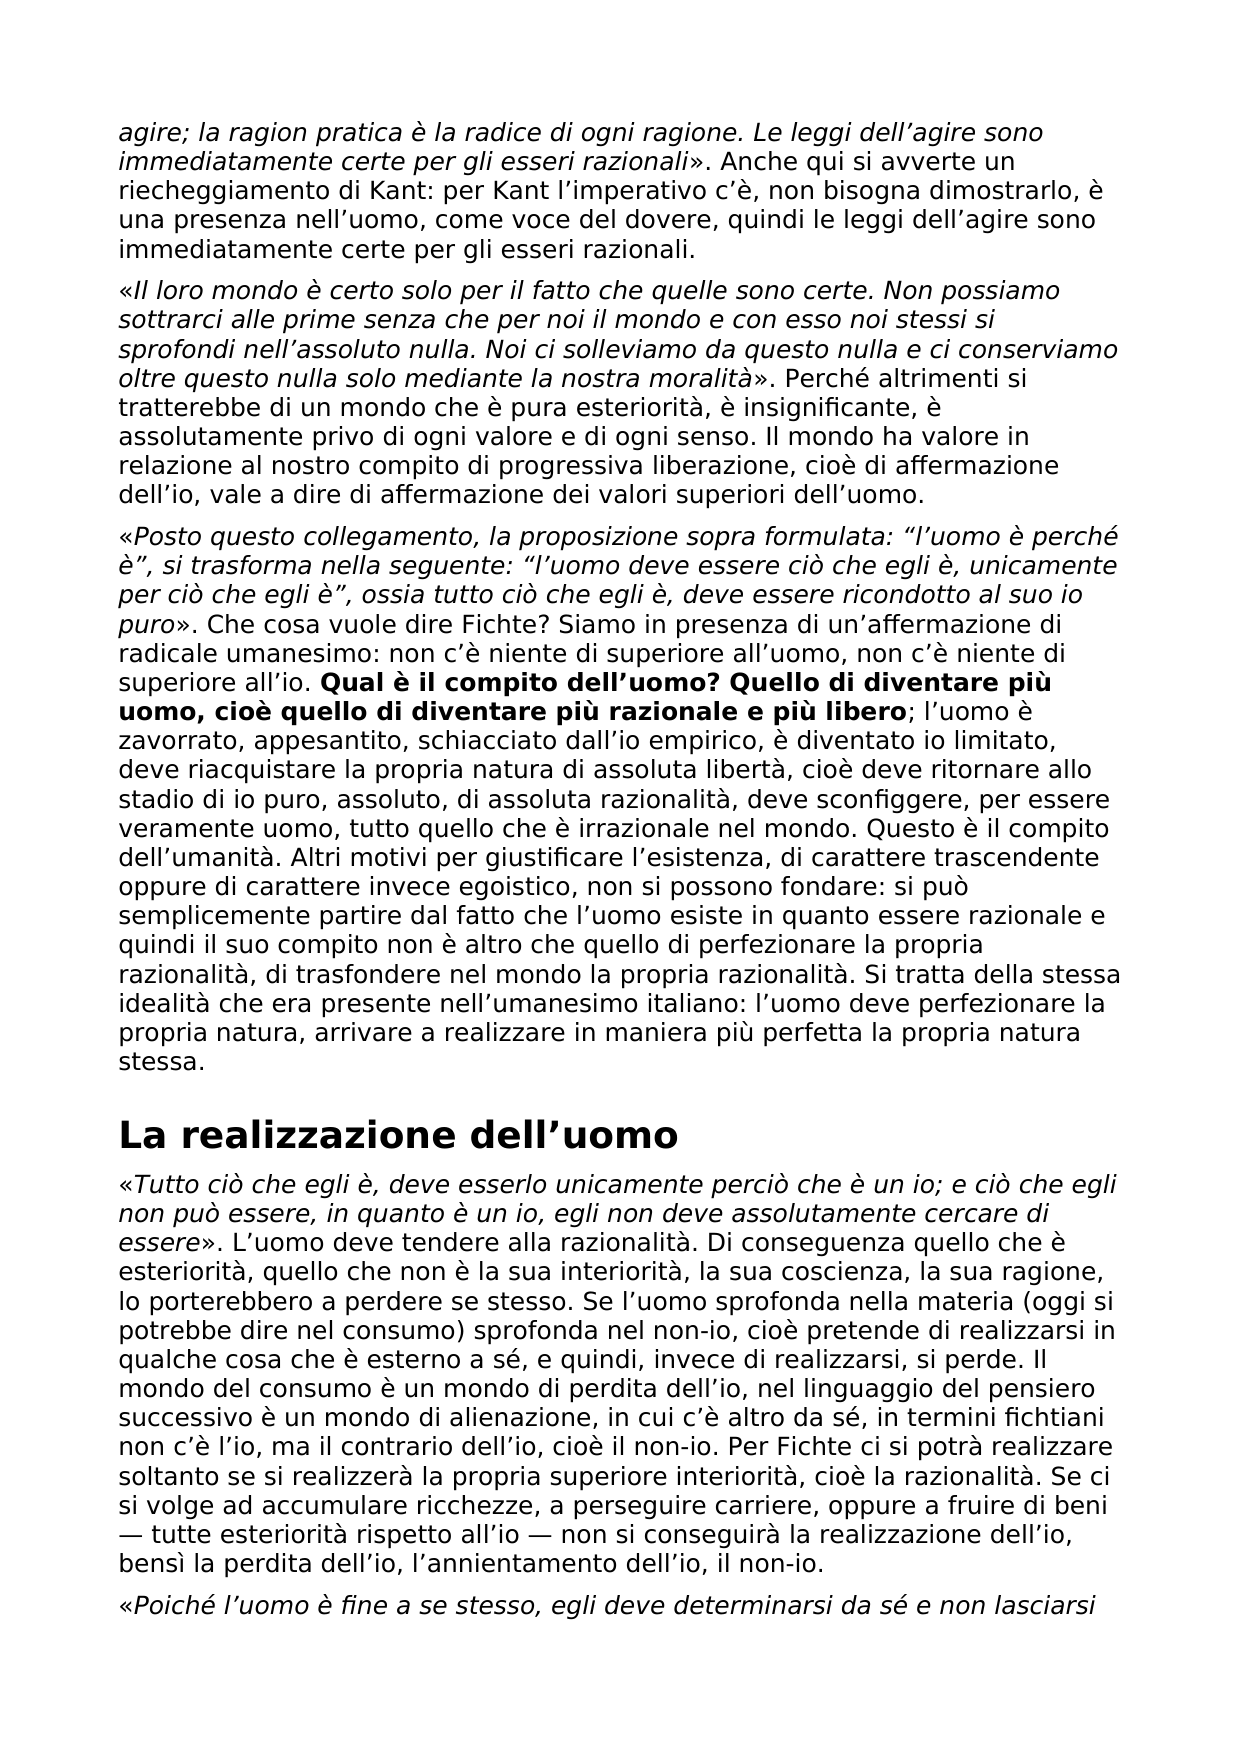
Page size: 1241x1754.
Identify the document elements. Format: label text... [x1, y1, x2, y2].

subtitle La realizzazione dell’uomo [118, 1114, 1122, 1158]
text agire; la ragion pratica è la radice di ogni ragione. Le leggi dell’agire sono immediatamente certe per gli esseri razionali». Anche qui si avverte un riecheggiamento di Kant: per Kant l’imperativo c’è, non bisogna dimostrarlo, è una presenza nell’uomo, come voce del dovere, quindi le leggi dell’agire sono immediatamente certe per gli esseri razionali. [118, 118, 1122, 264]
text «Il loro mondo è certo solo per il fatto che quelle sono certe. Non possiamo sottrarci alle prime senza che per noi il mondo e con esso noi stessi si sprofondi nell’assoluto nulla. Noi ci solleviamo da questo nulla e ci conserviamo oltre questo nulla solo mediante la nostra moralità». Perché altrimenti si tratterebbe di un mondo che è pura esteriorità, è insignificante, è assolutamente privo di ogni valore e di ogni senso. Il mondo ha valore in relazione al nostro compito di progressiva liberazione, cioè di affermazione dell’io, vale a dire di affermazione dei valori superiori dell’uomo. [118, 276, 1122, 510]
text «Poiché l’uomo è fine a se stesso, egli deve determinarsi da sé e non lasciarsi [118, 1591, 1122, 1620]
text «Posto questo collegamento, la proposizione sopra formulata: “l’uomo è perché è”, si trasforma nella seguente: “l’uomo deve essere ciò che egli è, unicamente per ciò che egli è”, ossia tutto ciò che egli è, deve essere ricondotto al suo io puro». Che cosa vuole dire Fichte? Siamo in presenza di un’affermazione di radicale umanesimo: non c’è niente di superiore all’uomo, non c’è niente di superiore all’io. Qual è il compito dell’uomo? Quello di diventare più uomo, cioè quello di diventare più razionale e più libero; l’uomo è zavorrato, appesantito, schiacciato dall’io empirico, è diventato io limitato, deve riacquistare la propria natura di assoluta libertà, cioè deve ritornare allo stadio di io puro, assoluto, di assoluta razionalità, deve sconfiggere, per essere veramente uomo, tutto quello che è irrazionale nel mondo. Questo è il compito dell’umanità. Altri motivi per giustificare l’esistenza, di carattere trascendente oppure di carattere invece egoistico, non si possono fondare: si può semplicemente partire dal fatto che l’uomo esiste in quanto essere razionale e quindi il suo compito non è altro che quello di perfezionare la propria razionalità, di trasfondere nel mondo la propria razionalità. Si tratta della stessa idealità che era presente nell’umanesimo italiano: l’uomo deve perfezionare la propria natura, arrivare a realizzare in maniera più perfetta la propria natura stessa. [118, 522, 1122, 1076]
text «Tutto ciò che egli è, deve esserlo unicamente perciò che è un io; e ciò che egli non può essere, in quanto è un io, egli non deve assolutamente cercare di essere». L’uomo deve tendere alla razionalità. Di conseguenza quello che è esteriorità, quello che non è la sua interiorità, la sua coscienza, la sua ragione, lo porterebbero a perdere se stesso. Se l’uomo sprofonda nella materia (oggi si potrebbe dire nel consumo) sprofonda nel non-io, cioè pretende di realizzarsi in qualche cosa che è esterno a sé, e quindi, invece di realizzarsi, si perde. Il mondo del consumo è un mondo di perdita dell’io, nel linguaggio del pensiero successivo è un mondo di alienazione, in cui c’è altro da sé, in termini fichtiani non c’è l’io, ma il contrario dell’io, cioè il non-io. Per Fichte ci si potrà realizzare soltanto se si realizzerà la propria superiore interiorità, cioè la razionalità. Se ci si volge ad accumulare ricchezze, a perseguire carriere, oppure a fruire di beni — tutte esteriorità rispetto all’io — non si conseguirà la realizzazione dell’io, bensì la perdita dell’io, l’annientamento dell’io, il non-io. [118, 1170, 1122, 1578]
